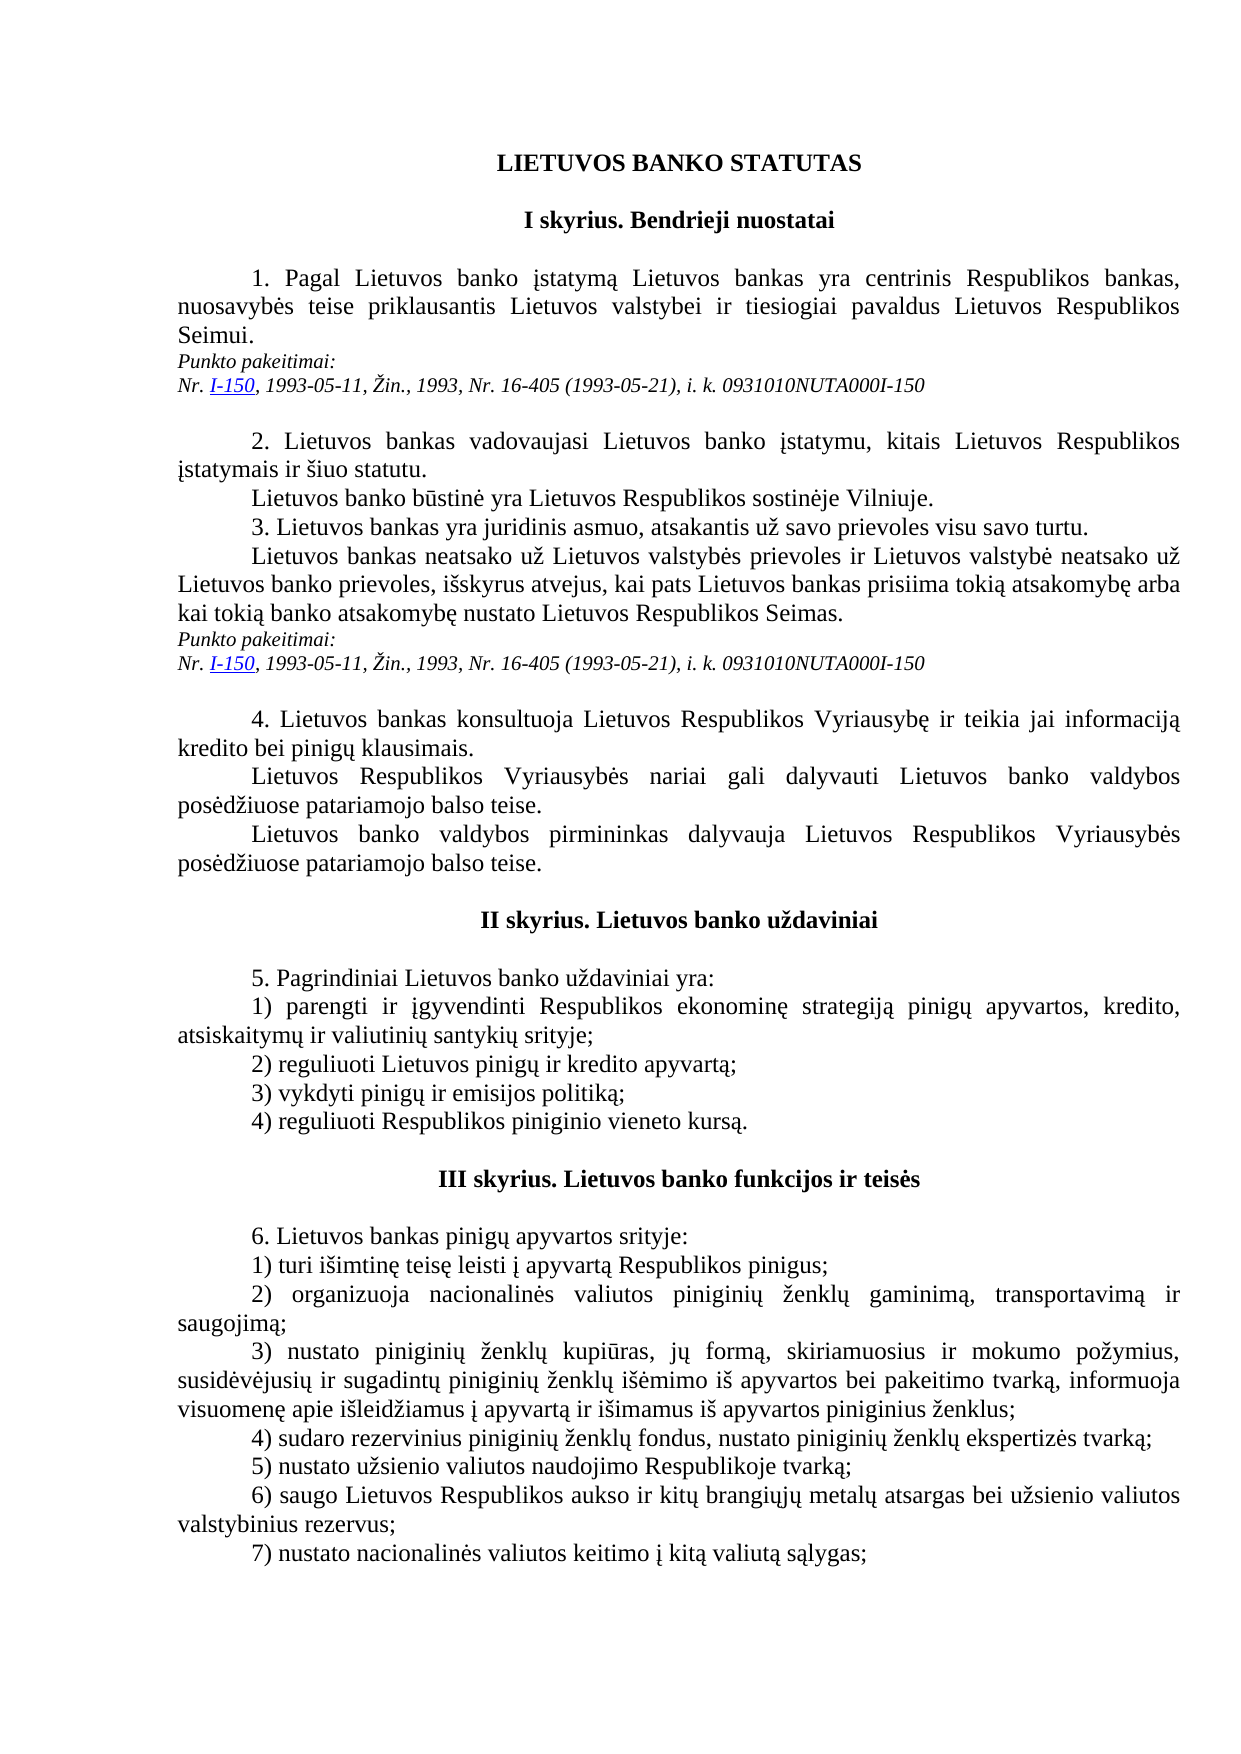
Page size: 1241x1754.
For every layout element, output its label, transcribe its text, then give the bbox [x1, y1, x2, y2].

text III skyrius. Lietuvos banko funkcijos ir teisės [177, 1164, 1181, 1193]
text 4) reguliuoti Respublikos piniginio vieneto kursą. [177, 1106, 1181, 1135]
text Punkto pakeitimai: [177, 627, 1181, 651]
text 4) sudaro rezervinius piniginių ženklų fondus, nustato piniginių ženklų ekspertizės tvarką; [177, 1423, 1181, 1451]
text II skyrius. Lietuvos banko uždaviniai [177, 905, 1181, 934]
text Lietuvos banko valdybos pirmininkas dalyvauja Lietuvos Respublikos Vyriausybės posėdžiuose patariamojo balso teise. [177, 819, 1181, 876]
text 1. Pagal Lietuvos banko įstatymą Lietuvos bankas yra centrinis Respublikos bankas, nuosavybės teise priklausantis Lietuvos valstybei ir tiesiogiai pavaldus Lietuvos Respublikos Seimui. [177, 263, 1181, 349]
text I skyrius. Bendrieji nuostatai [177, 205, 1181, 234]
text 6) saugo Lietuvos Respublikos aukso ir kitų brangiųjų metalų atsargas bei užsienio valiutos valstybinius rezervus; [177, 1480, 1181, 1538]
text 6. Lietuvos bankas pinigų apyvartos srityje: [177, 1221, 1181, 1250]
text 3) vykdyti pinigų ir emisijos politiką; [177, 1078, 1181, 1106]
text Lietuvos Respublikos Vyriausybės nariai gali dalyvauti Lietuvos banko valdybos posėdžiuose patariamojo balso teise. [177, 761, 1181, 819]
text 2) organizuoja nacionalinės valiutos piniginių ženklų gaminimą, transportavimą ir saugojimą; [177, 1279, 1181, 1336]
text 2) reguliuoti Lietuvos pinigų ir kredito apyvartą; [177, 1049, 1181, 1078]
text Lietuvos bankas neatsako už Lietuvos valstybės prievoles ir Lietuvos valstybė neatsako už Lietuvos banko prievoles, išskyrus atvejus, kai pats Lietuvos bankas prisiima tokią atsakomybę arba kai tokią banko atsakomybę nustato Lietuvos Respublikos Seimas. [177, 541, 1181, 627]
text 5) nustato užsienio valiutos naudojimo Respublikoje tvarką; [177, 1451, 1181, 1480]
text 4. Lietuvos bankas konsultuoja Lietuvos Respublikos Vyriausybę ir teikia jai informaciją kredito bei pinigų klausimais. [177, 704, 1181, 761]
text 5. Pagrindiniai Lietuvos banko uždaviniai yra: [177, 963, 1181, 991]
text 1) parengti ir įgyvendinti Respublikos ekonominę strategiją pinigų apyvartos, kredito, atsiskaitymų ir valiutinių santykių srityje; [177, 991, 1181, 1049]
text 7) nustato nacionalinės valiutos keitimo į kitą valiutą sąlygas; [177, 1538, 1181, 1566]
text Punkto pakeitimai: [177, 349, 1181, 373]
text Lietuvos banko būstinė yra Lietuvos Respublikos sostinėje Vilniuje. [177, 483, 1181, 512]
text Nr. I-150, 1993-05-11, Žin., 1993, Nr. 16-405 (1993-05-21), i. k. 0931010NUTA000I-150 [177, 373, 1181, 397]
text 1) turi išimtinę teisę leisti į apyvartą Respublikos pinigus; [177, 1250, 1181, 1279]
text LIETUVOS BANKO STATUTAS [177, 148, 1181, 176]
text 3. Lietuvos bankas yra juridinis asmuo, atsakantis už savo prievoles visu savo turtu. [177, 512, 1181, 541]
text 3) nustato piniginių ženklų kupiūras, jų formą, skiriamuosius ir mokumo požymius, susidėvėjusių ir sugadintų piniginių ženklų išėmimo iš apyvartos bei pakeitimo tvarką, informuoja visuomenę apie išleidžiamus į apyvartą ir išimamus iš apyvartos piniginius ženklus; [177, 1336, 1181, 1423]
text Nr. I-150, 1993-05-11, Žin., 1993, Nr. 16-405 (1993-05-21), i. k. 0931010NUTA000I-150 [177, 651, 1181, 675]
text 2. Lietuvos bankas vadovaujasi Lietuvos banko įstatymu, kitais Lietuvos Respublikos įstatymais ir šiuo statutu. [177, 426, 1181, 483]
